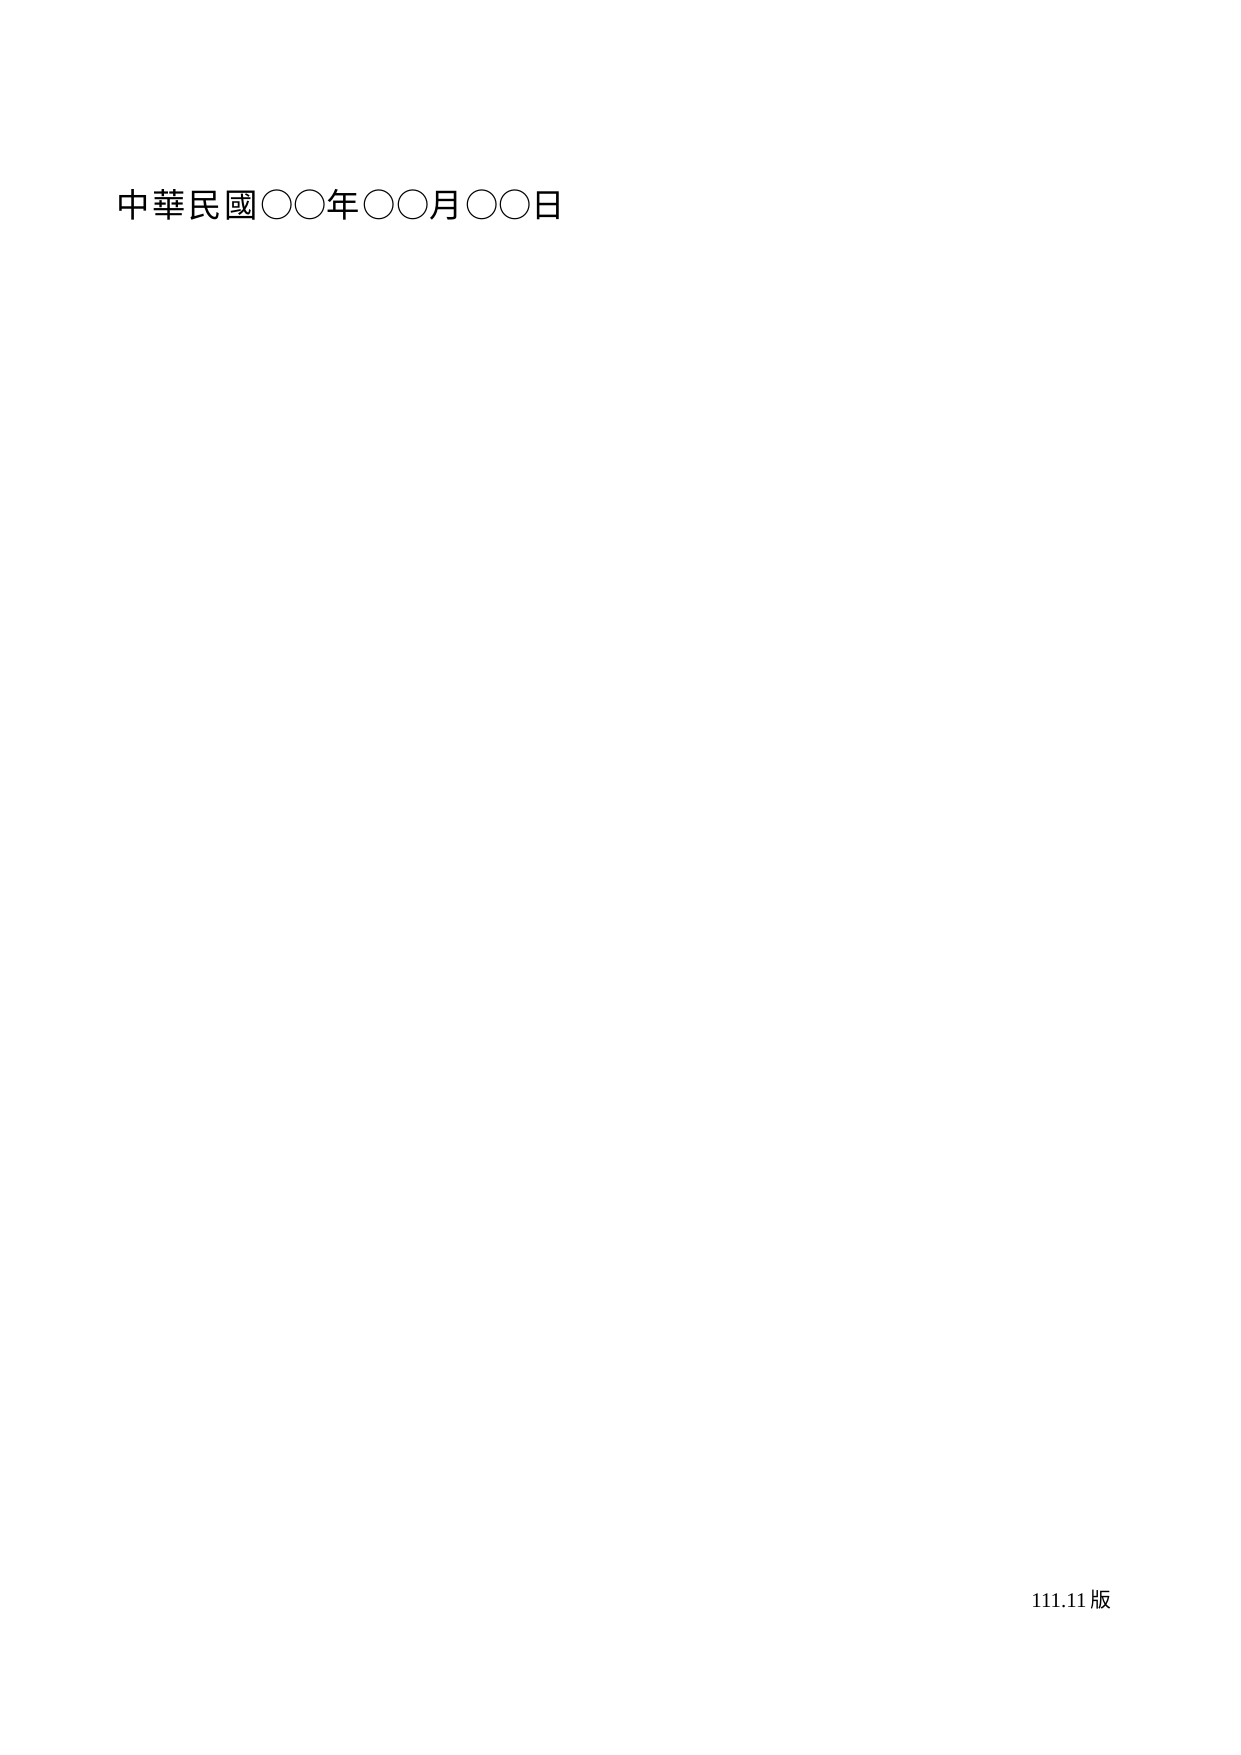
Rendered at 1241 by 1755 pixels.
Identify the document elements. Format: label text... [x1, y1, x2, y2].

text 中華民國○○年○○月○○日 [117, 178, 1153, 227]
